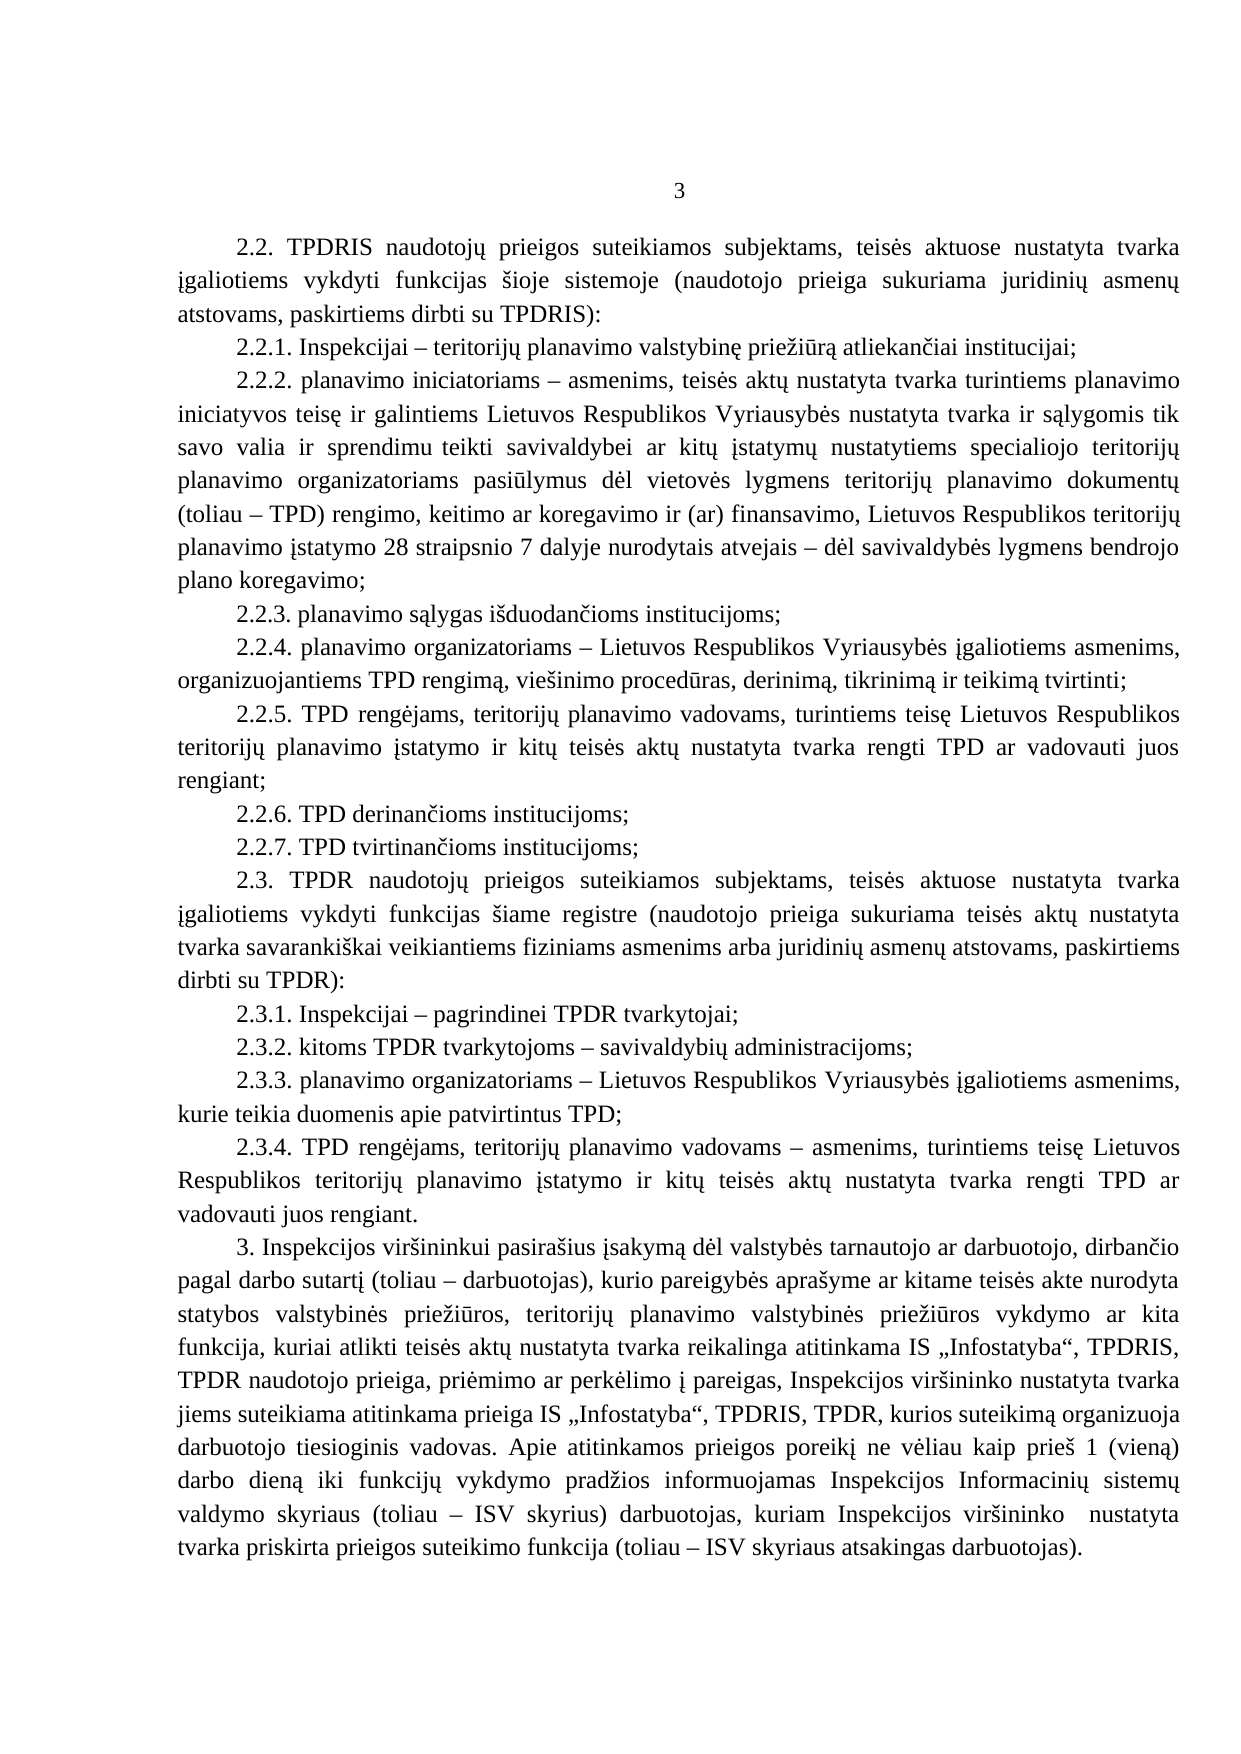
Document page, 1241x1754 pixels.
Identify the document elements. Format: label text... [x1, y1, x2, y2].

text 2.3.1. Inspekcijai – pagrindinei TPDR tvarkytojai; [177, 999, 1181, 1027]
text 2.3.3. planavimo organizatoriams – Lietuvos Respublikos Vyriausybės įgaliotiems asmenims, kurie teikia duomenis apie patvirtintus TPD; [177, 1065, 1181, 1127]
text 2.2. TPDRIS naudotojų prieigos suteikiamos subjektams, teisės aktuose nustatyta tvarka įgaliotiems vykdyti funkcijas šioje sistemoje (naudotojo prieiga sukuriama juridinių asmenų atstovams, paskirtiems dirbti su TPDRIS): [177, 232, 1181, 327]
text 2.2.7. TPD tvirtinančioms institucijoms; [177, 832, 1181, 861]
text 2.2.3. planavimo sąlygas išduodančioms institucijoms; [177, 599, 1181, 627]
text 2.2.4. planavimo organizatoriams – Lietuvos Respublikos Vyriausybės įgaliotiems asmenims, organizuojantiems TPD rengimą, viešinimo procedūras, derinimą, tikrinimą ir teikimą tvirtinti; [177, 632, 1181, 694]
text 2.3.4. TPD rengėjams, teritorijų planavimo vadovams – asmenims, turintiems teisę Lietuvos Respublikos teritorijų planavimo įstatymo ir kitų teisės aktų nustatyta tvarka rengti TPD ar vadovauti juos rengiant. [177, 1132, 1181, 1227]
text 3. Inspekcijos viršininkui pasirašius įsakymą dėl valstybės tarnautojo ar darbuotojo, dirbančio pagal darbo sutartį (toliau – darbuotojas), kurio pareigybės aprašyme ar kitame teisės akte nurodyta statybos valstybinės priežiūros, teritorijų planavimo valstybinės priežiūros vykdymo ar kita funkcija, kuriai atlikti teisės aktų nustatyta tvarka reikalinga atitinkama IS „Infostatyba“, TPDRIS, TPDR naudotojo prieiga, priėmimo ar perkėlimo į pareigas, Inspekcijos viršininko nustatyta tvarka jiems suteikiama atitinkama prieiga IS „Infostatyba“, TPDRIS, TPDR, kurios suteikimą organizuoja darbuotojo tiesioginis vadovas. Apie atitinkamos prieigos poreikį ne vėliau kaip prieš 1 (vieną) darbo dieną iki funkcijų vykdymo pradžios informuojamas Inspekcijos Informacinių sistemų valdymo skyriaus (toliau – ISV skyrius) darbuotojas, kuriam Inspekcijos viršininko nustatyta tvarka priskirta prieigos suteikimo funkcija (toliau – ISV skyriaus atsakingas darbuotojas). [177, 1232, 1181, 1561]
text 2.2.6. TPD derinančioms institucijoms; [177, 799, 1181, 827]
text 2.2.5. TPD rengėjams, teritorijų planavimo vadovams, turintiems teisę Lietuvos Respublikos teritorijų planavimo įstatymo ir kitų teisės aktų nustatyta tvarka rengti TPD ar vadovauti juos rengiant; [177, 699, 1181, 794]
text 2.2.2. planavimo iniciatoriams – asmenims, teisės aktų nustatyta tvarka turintiems planavimo iniciatyvos teisę ir galintiems Lietuvos Respublikos Vyriausybės nustatyta tvarka ir sąlygomis tik savo valia ir sprendimu teikti savivaldybei ar kitų įstatymų nustatytiems specialiojo teritorijų planavimo organizatoriams pasiūlymus dėl vietovės lygmens teritorijų planavimo dokumentų (toliau – TPD) rengimo, keitimo ar koregavimo ir (ar) finansavimo, Lietuvos Respublikos teritorijų planavimo įstatymo 28 straipsnio 7 dalyje nurodytais atvejais – dėl savivaldybės lygmens bendrojo plano koregavimo; [177, 365, 1181, 594]
text 2.3. TPDR naudotojų prieigos suteikiamos subjektams, teisės aktuose nustatyta tvarka įgaliotiems vykdyti funkcijas šiame registre (naudotojo prieiga sukuriama teisės aktų nustatyta tvarka savarankiškai veikiantiems fiziniams asmenims arba juridinių asmenų atstovams, paskirtiems dirbti su TPDR): [177, 865, 1181, 994]
text 2.3.2. kitoms TPDR tvarkytojoms – savivaldybių administracijoms; [177, 1032, 1181, 1061]
text 2.2.1. Inspekcijai – teritorijų planavimo valstybinę priežiūrą atliekančiai institucijai; [177, 332, 1181, 361]
